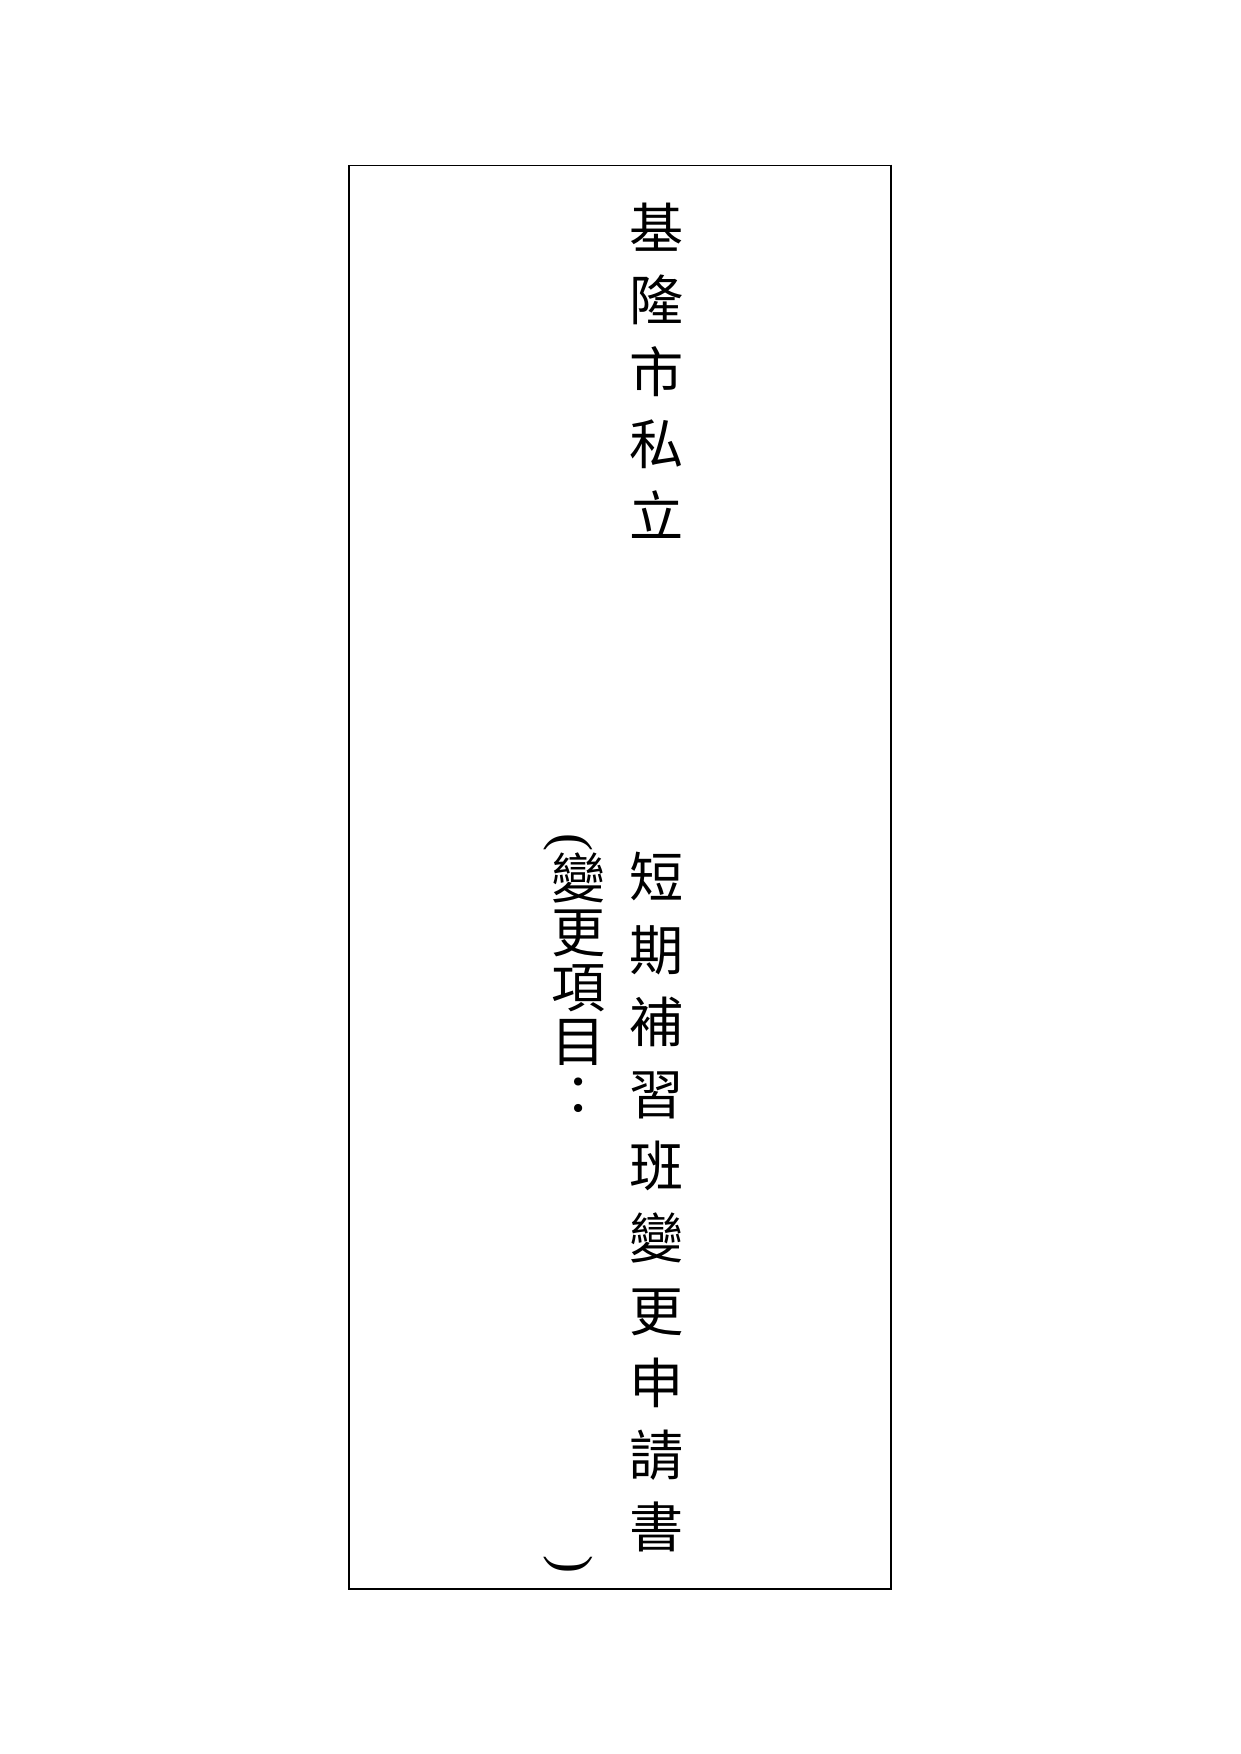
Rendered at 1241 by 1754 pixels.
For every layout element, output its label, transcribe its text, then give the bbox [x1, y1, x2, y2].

text 基隆市私立 短期補習班變更申請書 [618, 181, 696, 1573]
text (變更項目： ) [539, 181, 618, 1573]
